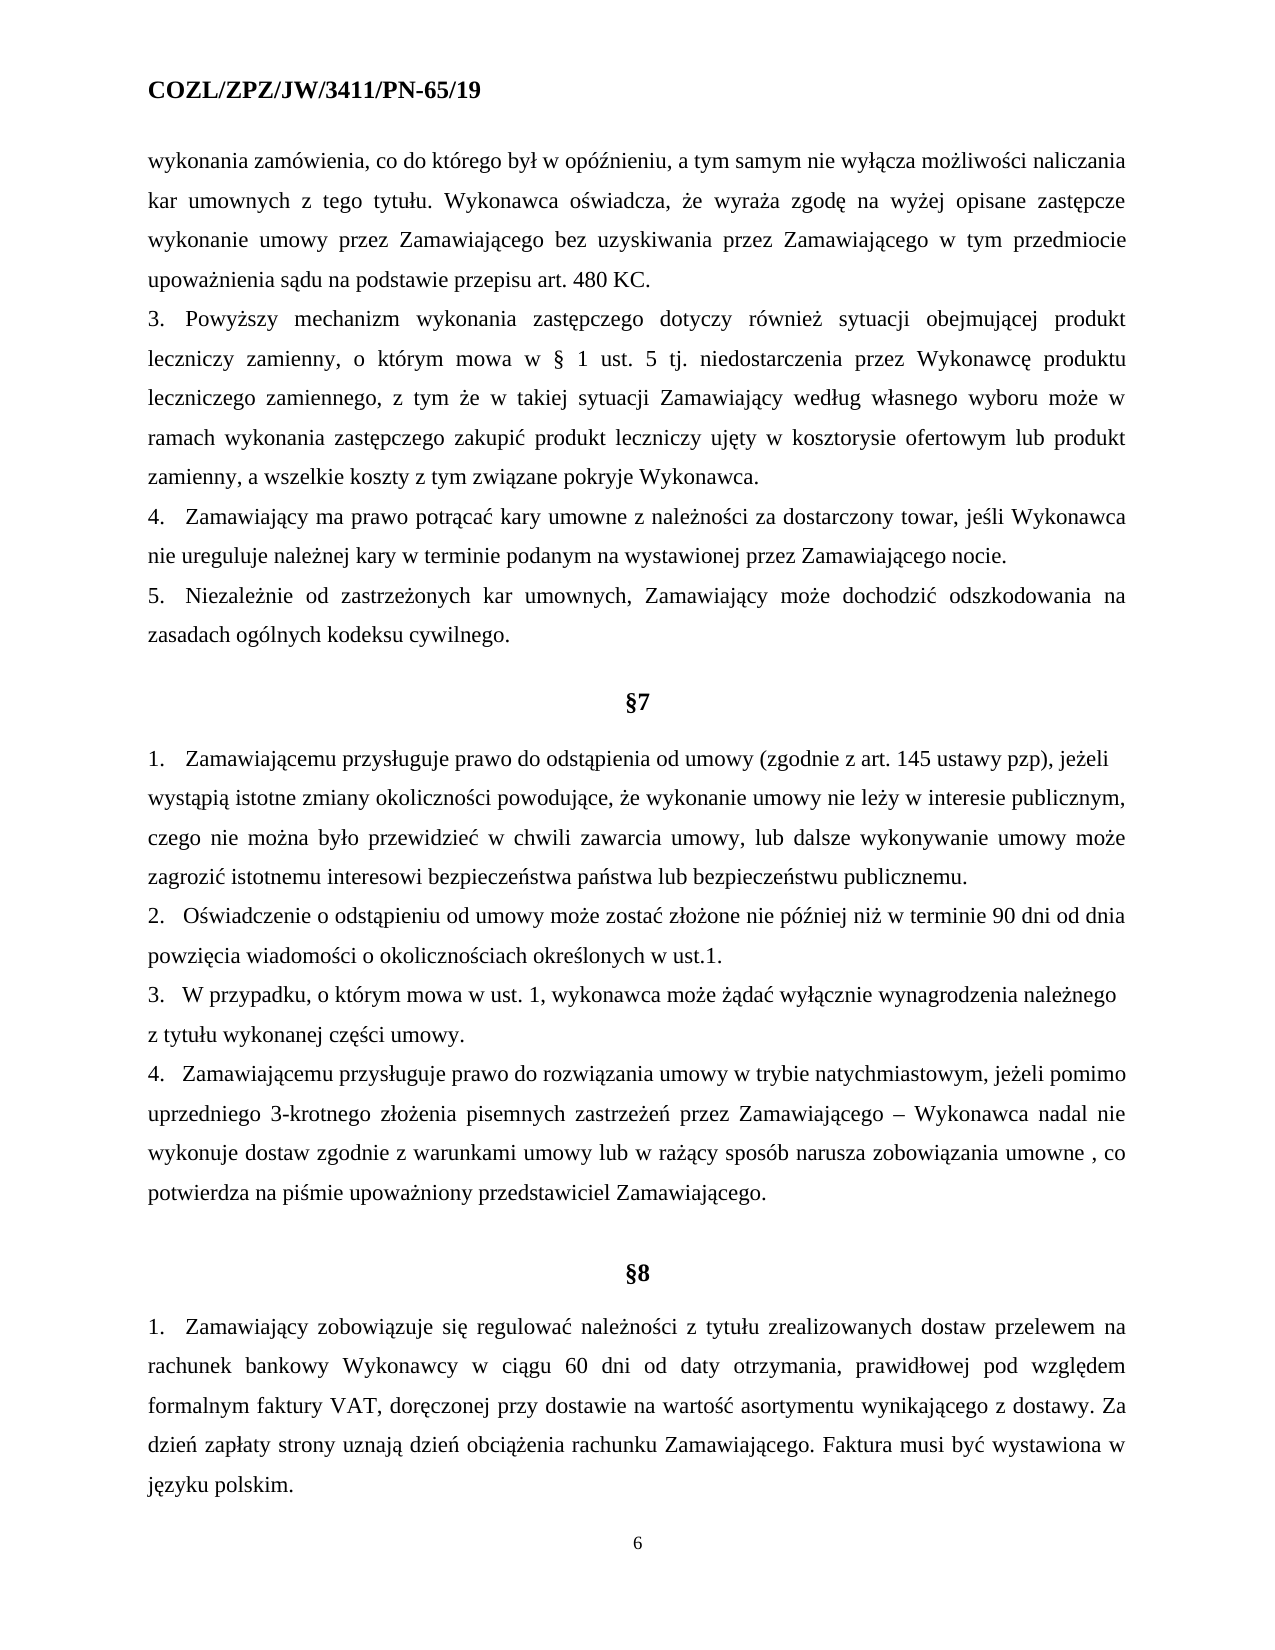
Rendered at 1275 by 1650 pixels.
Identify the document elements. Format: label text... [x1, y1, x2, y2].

text §8 [148, 1258, 1127, 1287]
list 1. Zamawiającemu przysługuje prawo do odstąpienia od umowy (zgodnie z art. 145 ustawy pzp), jeżeli [148, 745, 1127, 771]
list wystąpią istotne zmiany okoliczności powodujące, że wykonanie umowy nie leży w interesie publicznym, czego nie można było przewidzieć w chwili zawarcia umowy, lub dalsze wykonywanie umowy może zagrozić istotnemu interesowi bezpieczeństwa państwa lub bezpieczeństwu publicznemu. [148, 784, 1127, 889]
list Zamawiający zobowiązuje się regulować należności z tytułu zrealizowanych dostaw przelewem na rachunek bankowy Wykonawcy w ciągu 60 dni od daty otrzymania, prawidłowej pod względem formalnym faktury VAT, doręczonej przy dostawie na wartość asortymentu wynikającego z dostawy. Za dzień zapłaty strony uznają dzień obciążenia rachunku Zamawiającego. Faktura musi być wystawiona w języku polskim. [148, 1313, 1127, 1497]
list 4. Zamawiającemu przysługuje prawo do rozwiązania umowy w trybie natychmiastowym, jeżeli pomimo uprzedniego 3-krotnego złożenia pisemnych zastrzeżeń przez Zamawiającego – Wykonawca nadal nie wykonuje dostaw zgodnie z warunkami umowy lub w rażący sposób narusza zobowiązania umowne , co potwierdza na piśmie upoważniony przedstawiciel Zamawiającego. [148, 1061, 1127, 1205]
list wykonania zamówienia, co do którego był w opóźnieniu, a tym samym nie wyłącza możliwości naliczania kar umownych z tego tytułu. Wykonawca oświadcza, że wyraża zgodę na wyżej opisane zastępcze wykonanie umowy przez Zamawiającego bez uzyskiwania przez Zamawiającego w tym przedmiocie upoważnienia sądu na podstawie przepisu art. 480 KC. [148, 148, 1127, 292]
text §7 [148, 687, 1127, 716]
list Zamawiający ma prawo potrącać kary umowne z należności za dostarczony towar, jeśli Wykonawca nie ureguluje należnej kary w terminie podanym na wystawionej przez Zamawiającego nocie. [148, 503, 1127, 569]
list 3. W przypadku, o którym mowa w ust. 1, wykonawca może żądać wyłącznie wynagrodzenia należnego z tytułu wykonanej części umowy. [148, 982, 1127, 1047]
list Niezależnie od zastrzeżonych kar umownych, Zamawiający może dochodzić odszkodowania na zasadach ogólnych kodeksu cywilnego. [148, 582, 1127, 648]
list Powyższy mechanizm wykonania zastępczego dotyczy również sytuacji obejmującej produkt leczniczy zamienny, o którym mowa w § 1 ust. 5 tj. niedostarczenia przez Wykonawcę produktu leczniczego zamiennego, z tym że w takiej sytuacji Zamawiający według własnego wyboru może w ramach wykonania zastępczego zakupić produkt leczniczy ujęty w kosztorysie ofertowym lub produkt zamienny, a wszelkie koszty z tym związane pokryje Wykonawca. [148, 306, 1127, 490]
list 2. Oświadczenie o odstąpieniu od umowy może zostać złożone nie później niż w terminie 90 dni od dnia powzięcia wiadomości o okolicznościach określonych w ust.1. [148, 903, 1127, 968]
